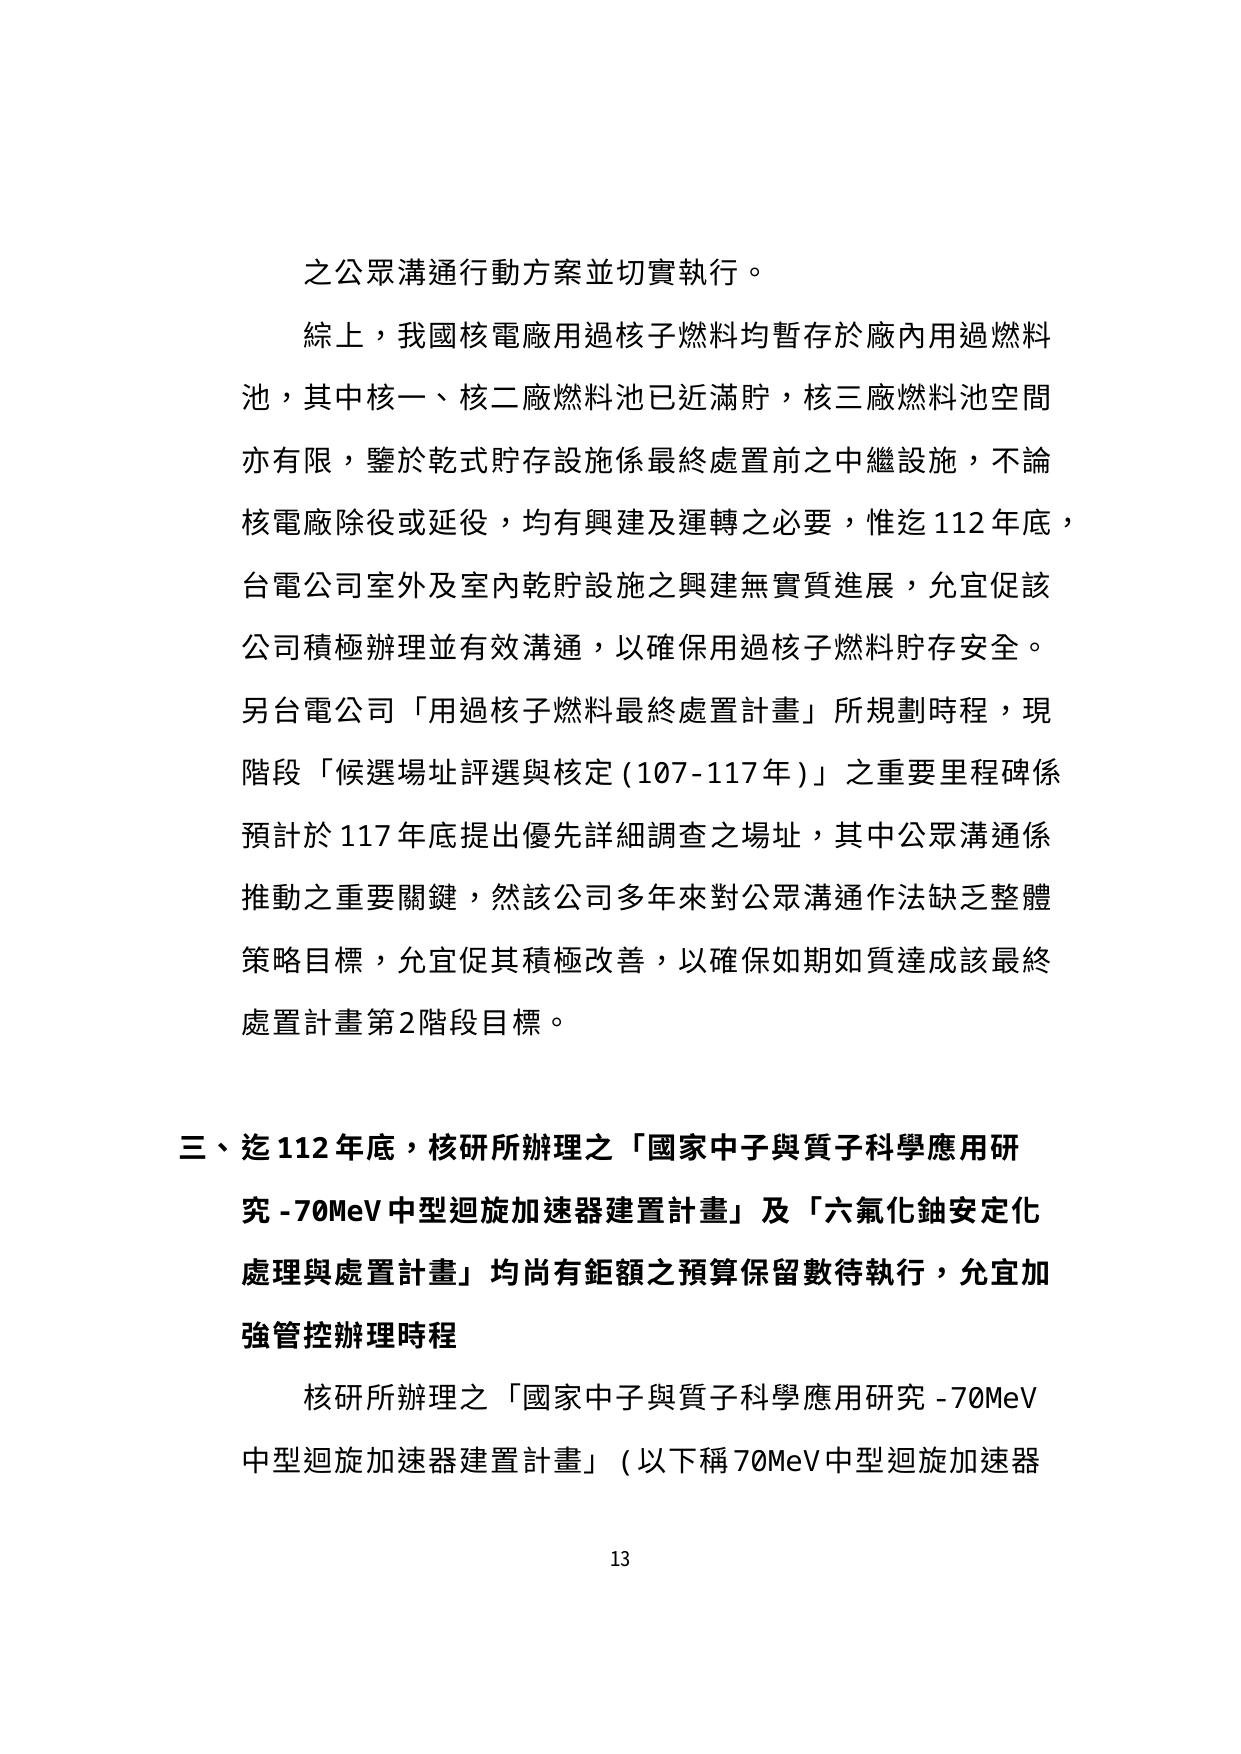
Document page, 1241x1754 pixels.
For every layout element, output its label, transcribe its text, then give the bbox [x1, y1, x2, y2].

text 核研所辦理之「國家中子與質子科學應用研究-70MeV中型迴旋加速器建置計畫」(以下稱70MeV中型迴旋加速器建置計畫)及「六氟化鈾安定化處理與處置計畫」(以下稱六氟化鈾處置計畫)，迄112年底之保留數各為7,357萬5千元及1億5,834萬5千元，尚待以後年度繼續執行。茲說明如下： [236, 1354, 1063, 1479]
text 綜上，我國核電廠用過核子燃料均暫存於廠內用過燃料池，其中核一、核二廠燃料池已近滿貯，核三廠燃料池空間亦有限，鑒於乾式貯存設施係最終處置前之中繼設施，不論核電廠除役或延役，均有興建及運轉之必要，惟迄112年底，台電公司室外及室內乾貯設施之興建無實質進展，允宜促該公司積極辦理並有效溝通，以確保用過核子燃料貯存安全。另台電公司「用過核子燃料最終處置計畫」所規劃時程，現階段「候選場址評選與核定(107-117年)」之重要里程碑係預計於117年底提出優先詳細調查之場址，其中公眾溝通係推動之重要關鍵，然該公司多年來對公眾溝通作法缺乏整體策略目標，允宜促其積極改善，以確保如期如質達成該最終處置計畫第2階段目標。 [236, 292, 1063, 1042]
text 3.另據原能會審查「用過核子燃料最終處置計畫」之審查報告略以，用過核子燃料最終處置計畫已進入第2階段，本階段4項重要里程分別為：(1)114年完成處置場概念設計；(2)115年完成候選場址之特性調查與評估；(3)116年完成選場址功能/安全評估技術之建立；(4)117年底提出優先詳細調查之場址。核廢料設施為高度鄰避設施，國內核廢處置主要困難在於民眾溝通及核廢場址選址問題，因此公眾溝通為現階段工作推動之關鍵，然台電公司溝通作法多年來均缺乏整體策略目標，建議持續檢討溝通成效評估指標，具體規劃符合本階段之公眾溝通行動方案並切實執行。 [266, 229, 1063, 292]
text 三、迄112年底，核研所辦理之「國家中子與質子科學應用研究-70MeV中型迴旋加速器建置計畫」及「六氟化鈾安定化處理與處置計畫」均尚有鉅額之預算保留數待執行，允宜加強管控辦理時程 [174, 1104, 1063, 1354]
